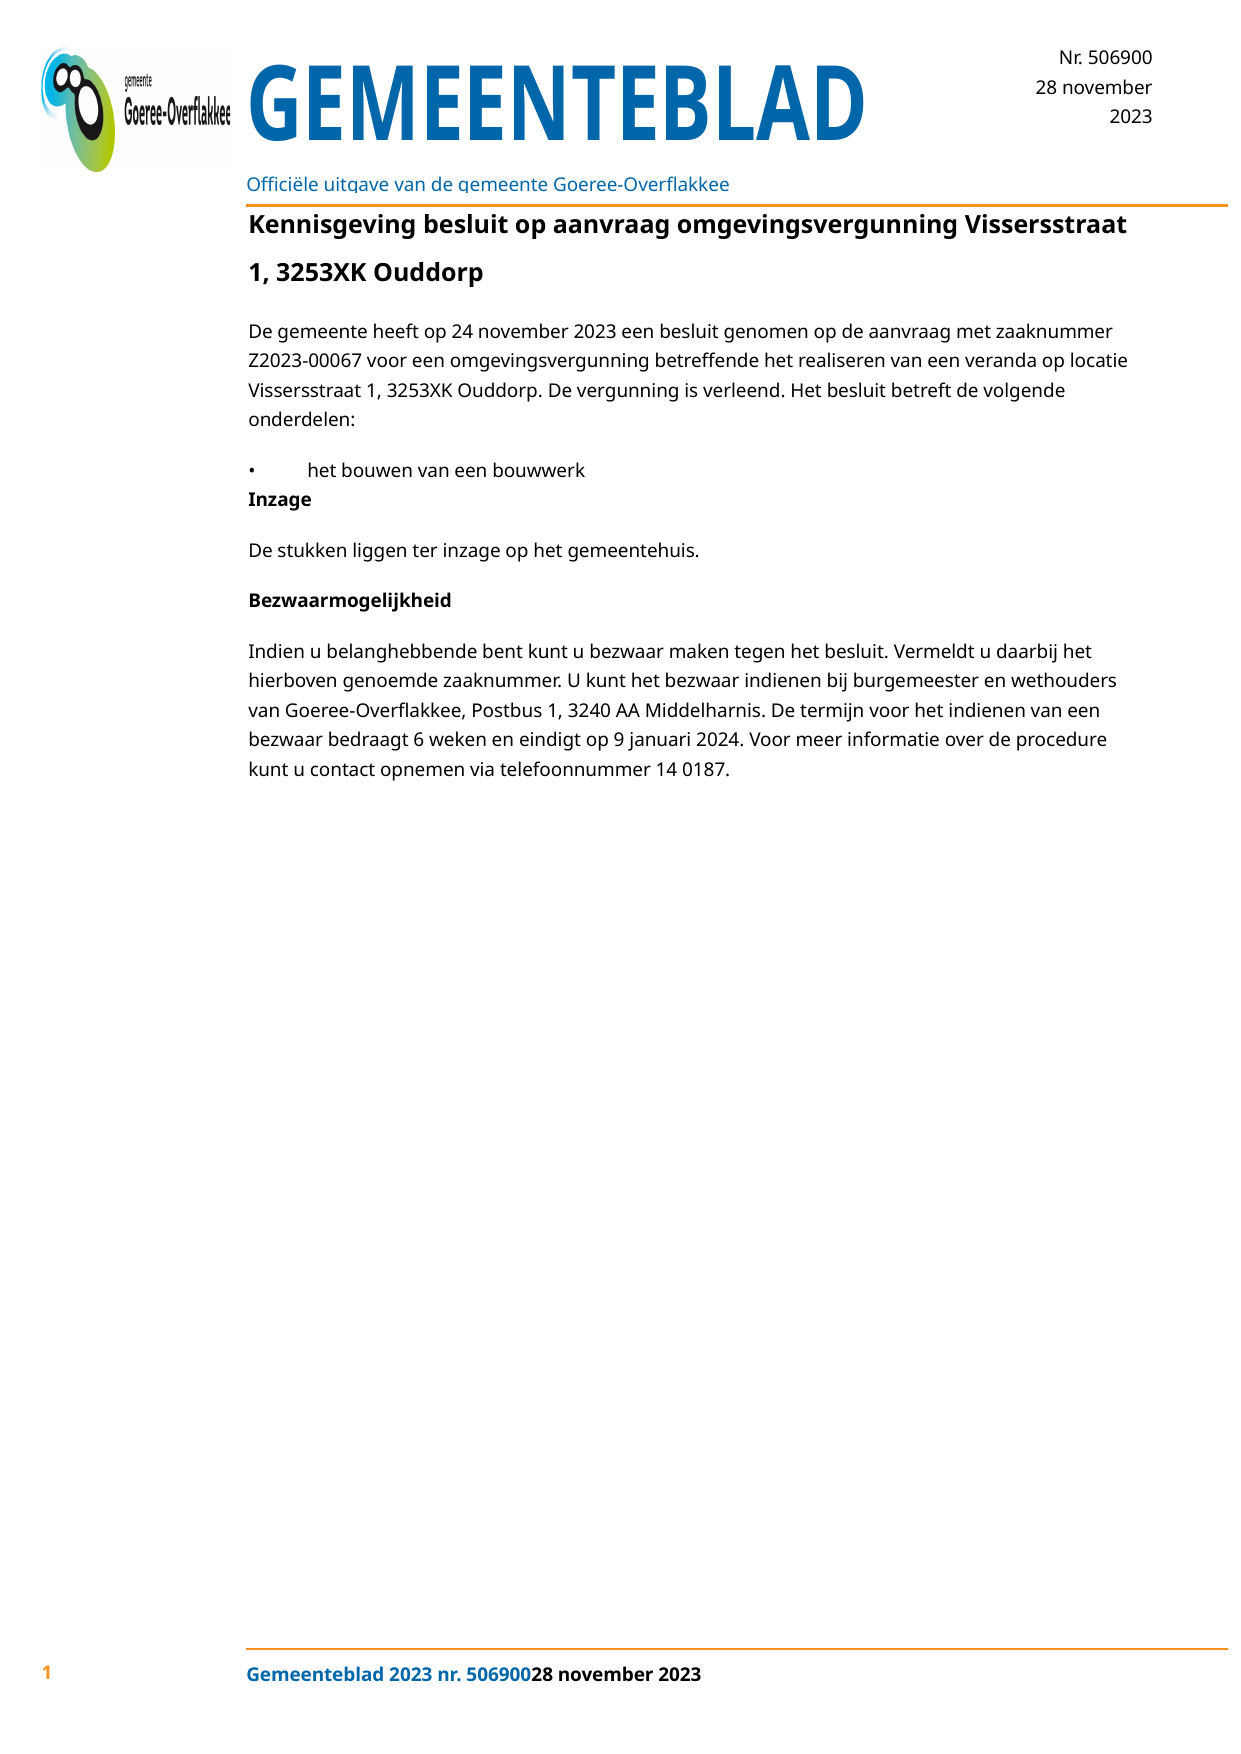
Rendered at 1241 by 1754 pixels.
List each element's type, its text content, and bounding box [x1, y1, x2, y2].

text Kennisgeving besluit op aanvraag omgevingsvergunning Vissersstraat 1, 3253XK Ouddorp [248, 207, 1152, 288]
text Inzage [248, 487, 1152, 512]
text Bezwaarmogelijkheid [248, 587, 1152, 613]
text Indien u belanghebbende bent kunt u bezwaar maken tegen het besluit. Vermeldt u daarbij het hierboven genoemde zaaknummer. U kunt het bezwaar indienen bij burgemeester en wethouders van Goeree-Overflakkee, Postbus 1, 3240 AA Middelharnis. De termijn voor het indienen van een bezwaar bedraagt 6 weken en eindigt op 9 januari 2024. Voor meer informatie over de procedure kunt u contact opnemen via telefoonnummer 14 0187. [248, 638, 1152, 782]
picture [41, 47, 231, 172]
text De gemeente heeft op 24 november 2023 een besluit genomen op de aanvraag met zaaknummer Z2023-00067 voor een omgevingsvergunning betreffende het realiseren van een veranda op locatie Vissersstraat 1, 3253XK Ouddorp. De vergunning is verleend. Het besluit betreft de volgende onderdelen: [248, 318, 1152, 432]
text De stukken liggen ter inzage op het gemeentehuis. [248, 537, 1152, 563]
list het bouwen van een bouwwerk [248, 457, 1152, 483]
